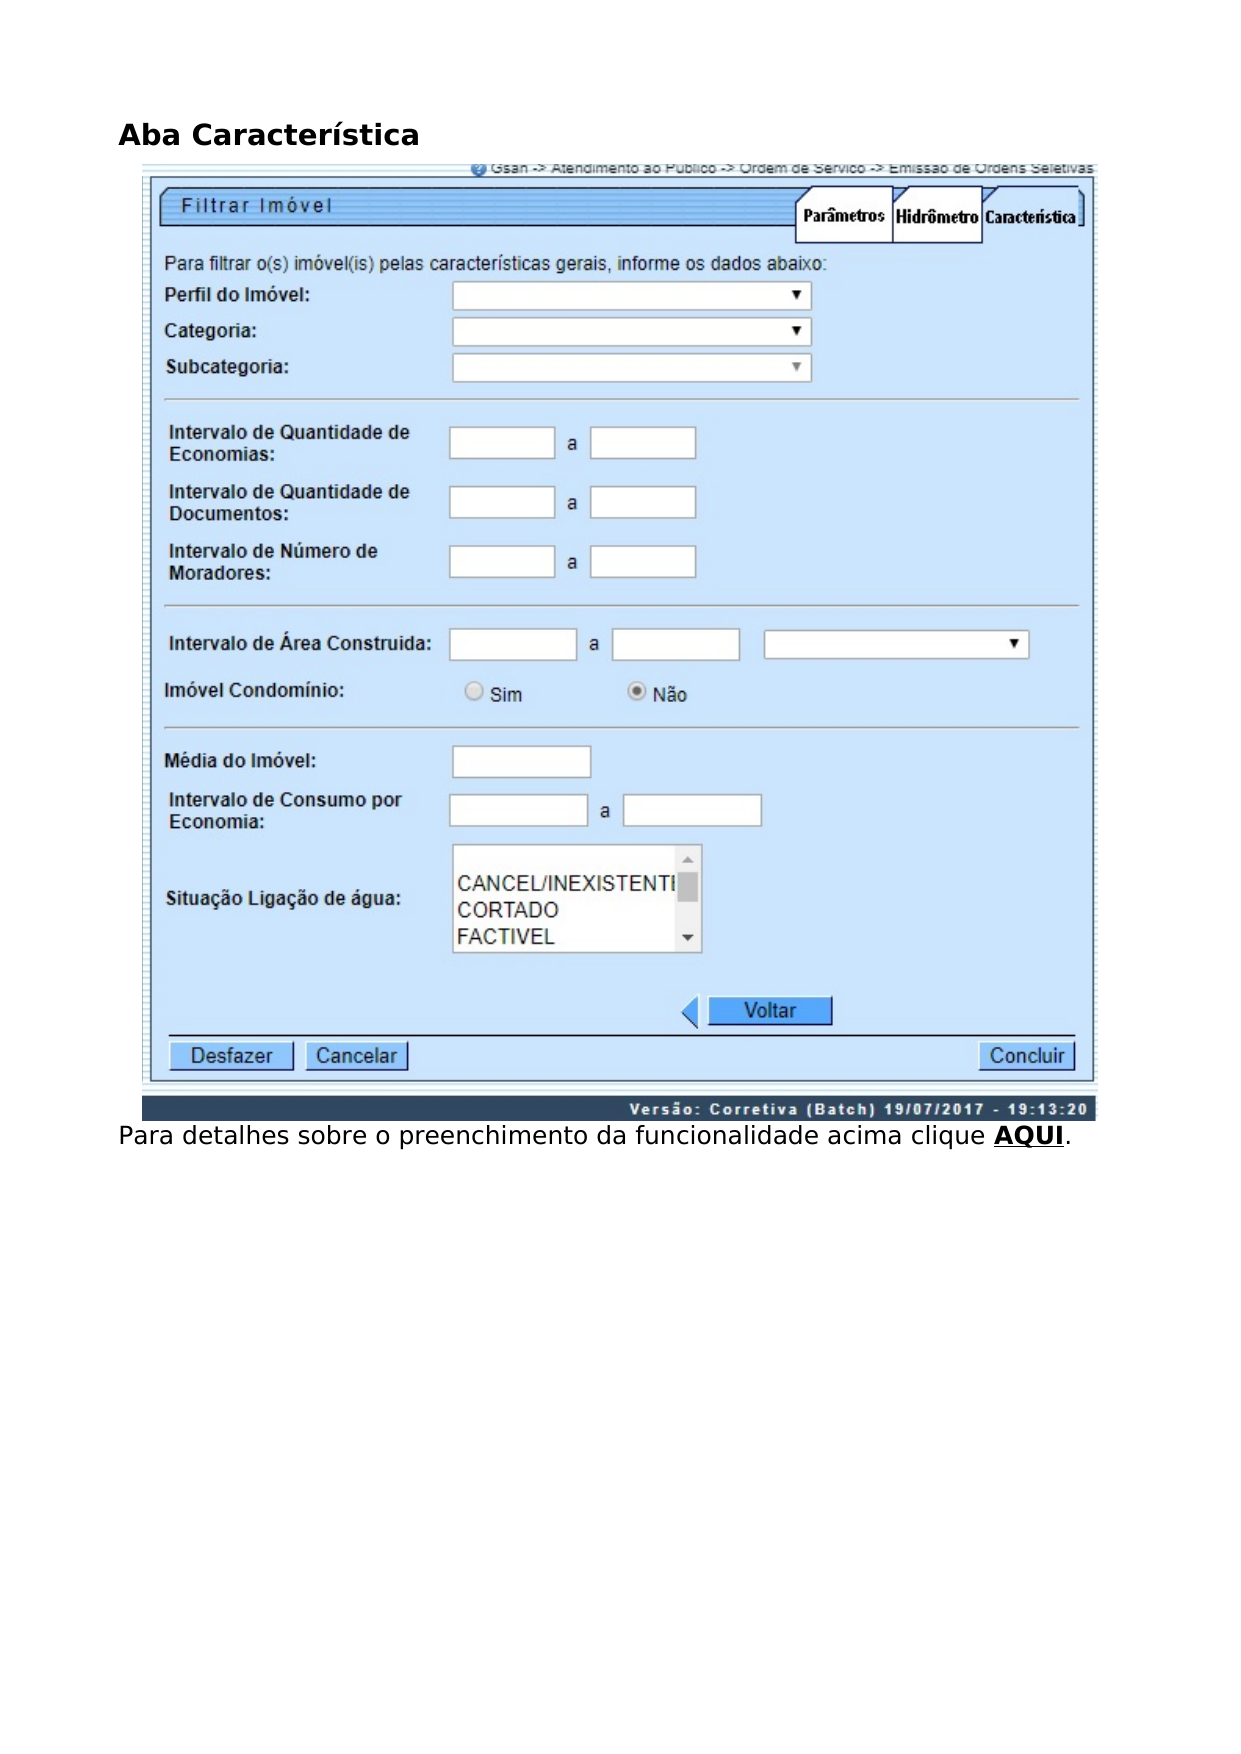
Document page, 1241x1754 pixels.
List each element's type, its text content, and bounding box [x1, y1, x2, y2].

picture [142, 164, 1099, 1121]
subtitle Aba Característica [118, 118, 1122, 152]
text Para detalhes sobre o preenchimento da funcionalidade acima clique AQUI. [118, 1041, 1122, 1150]
